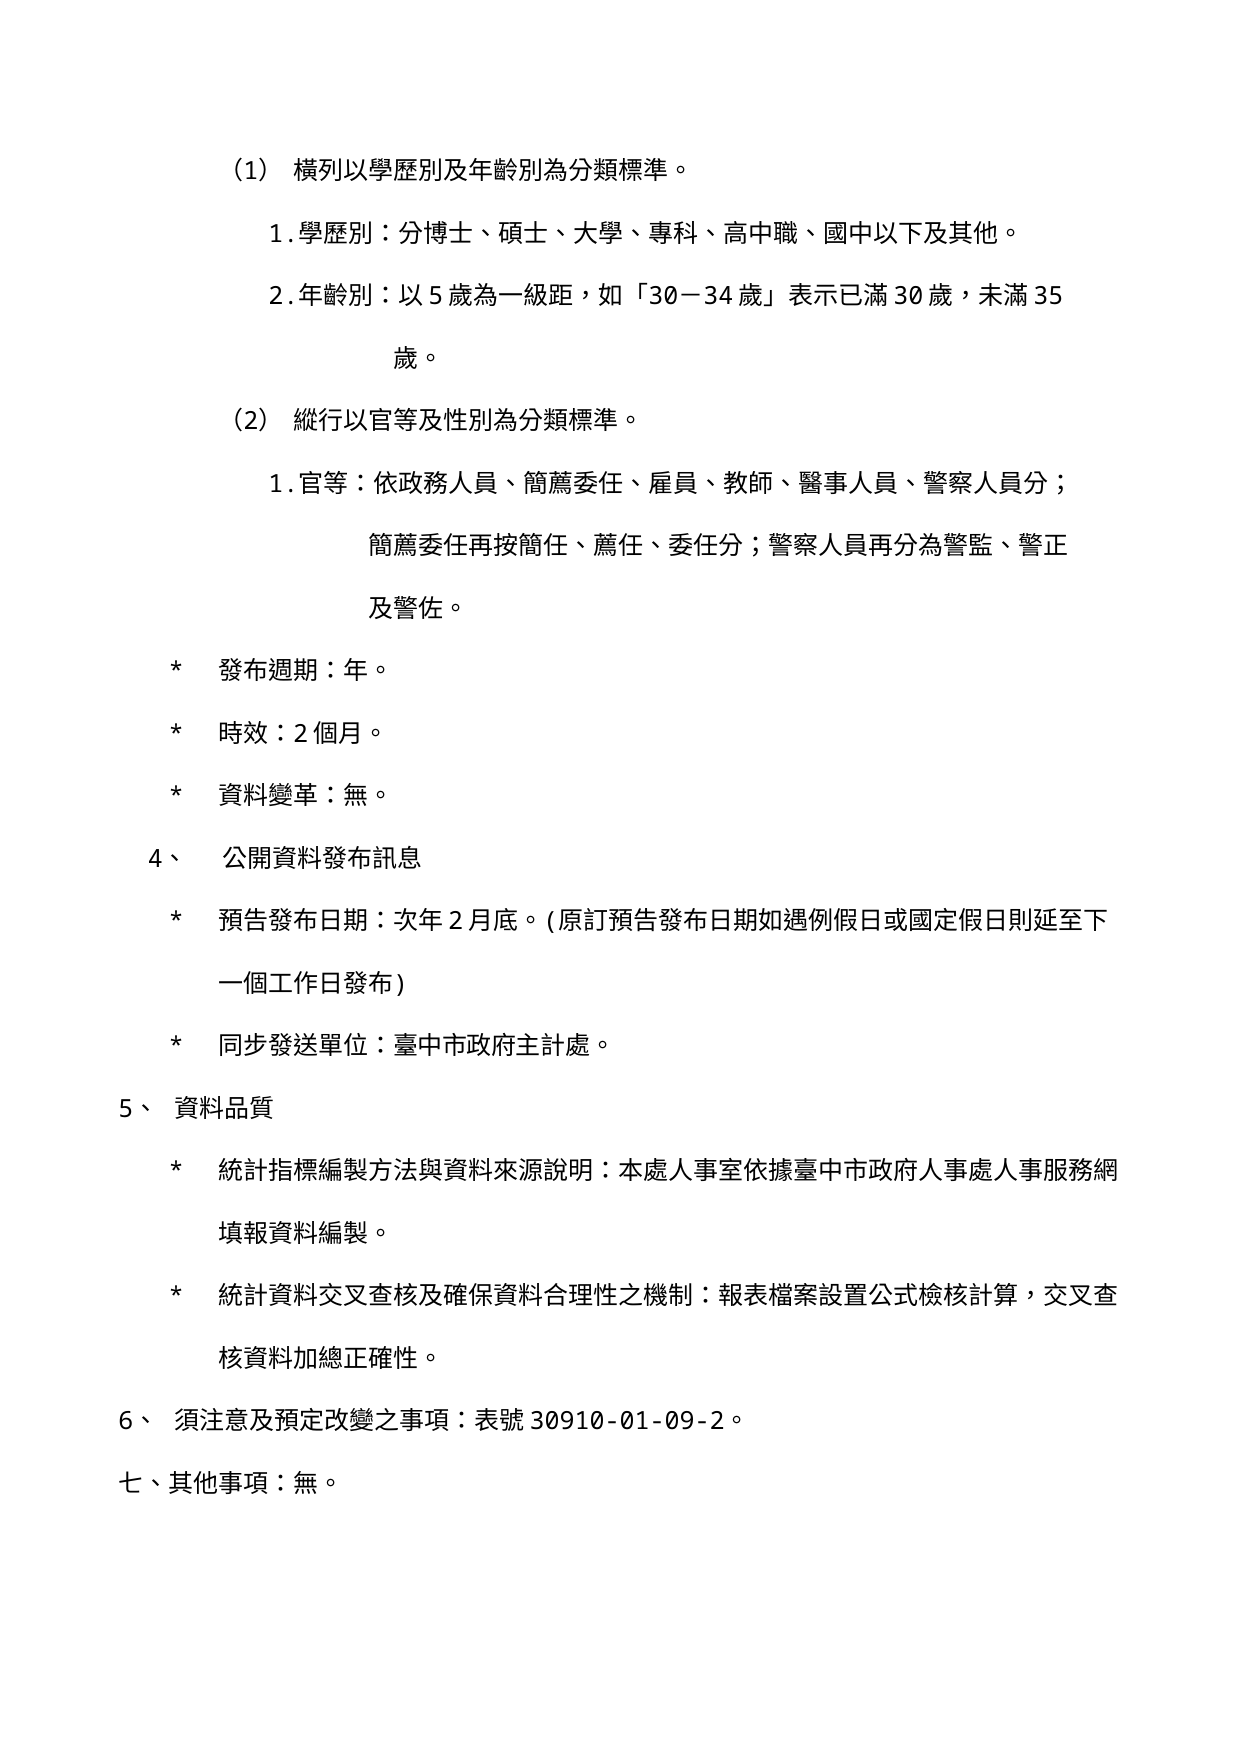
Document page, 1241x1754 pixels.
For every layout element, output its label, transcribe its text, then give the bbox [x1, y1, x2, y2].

text 歲。 [256, 314, 1122, 377]
text 2.年齡別：以5歲為一級距，如「30－34歲」表示已滿30歲，未滿35 [256, 252, 1122, 314]
list 統計資料交叉查核及確保資料合理性之機制：報表檔案設置公式檢核計算，交叉查核資料加總正確性。 [168, 1252, 1122, 1377]
text 1.官等：依政務人員、簡薦委任、雇員、教師、醫事人員、警察人員分； [218, 439, 1122, 502]
text 及警佐。 [218, 564, 1122, 627]
list 縱行以官等及性別為分類標準。 [218, 377, 1122, 439]
text 簡薦委任再按簡任、薦任、委任分；警察人員再分為警監、警正 [218, 502, 1122, 564]
list 須注意及預定改變之事項：表號30910-01-09-2。 [118, 1377, 1122, 1439]
list 發布週期：年。 [168, 627, 1122, 689]
list 橫列以學歷別及年齡別為分類標準。 [218, 127, 1122, 189]
list 統計指標編製方法與資料來源說明：本處人事室依據臺中市政府人事處人事服務網填報資料編製。 [168, 1127, 1122, 1252]
text 七、其他事項：無。 [118, 1439, 1122, 1502]
list 資料變革：無。 [168, 752, 1122, 814]
list 資料品質 [118, 1064, 1122, 1127]
list 公開資料發布訊息 [148, 814, 1122, 877]
text 1.學歷別：分博士、碩士、大學、專科、高中職、國中以下及其他。 [256, 189, 1122, 252]
list 時效：2個月。 [168, 689, 1122, 752]
list 預告發布日期：次年2月底。(原訂預告發布日期如遇例假日或國定假日則延至下一個工作日發布) [168, 877, 1122, 1002]
list 同步發送單位：臺中市政府主計處。 [168, 1002, 1122, 1064]
